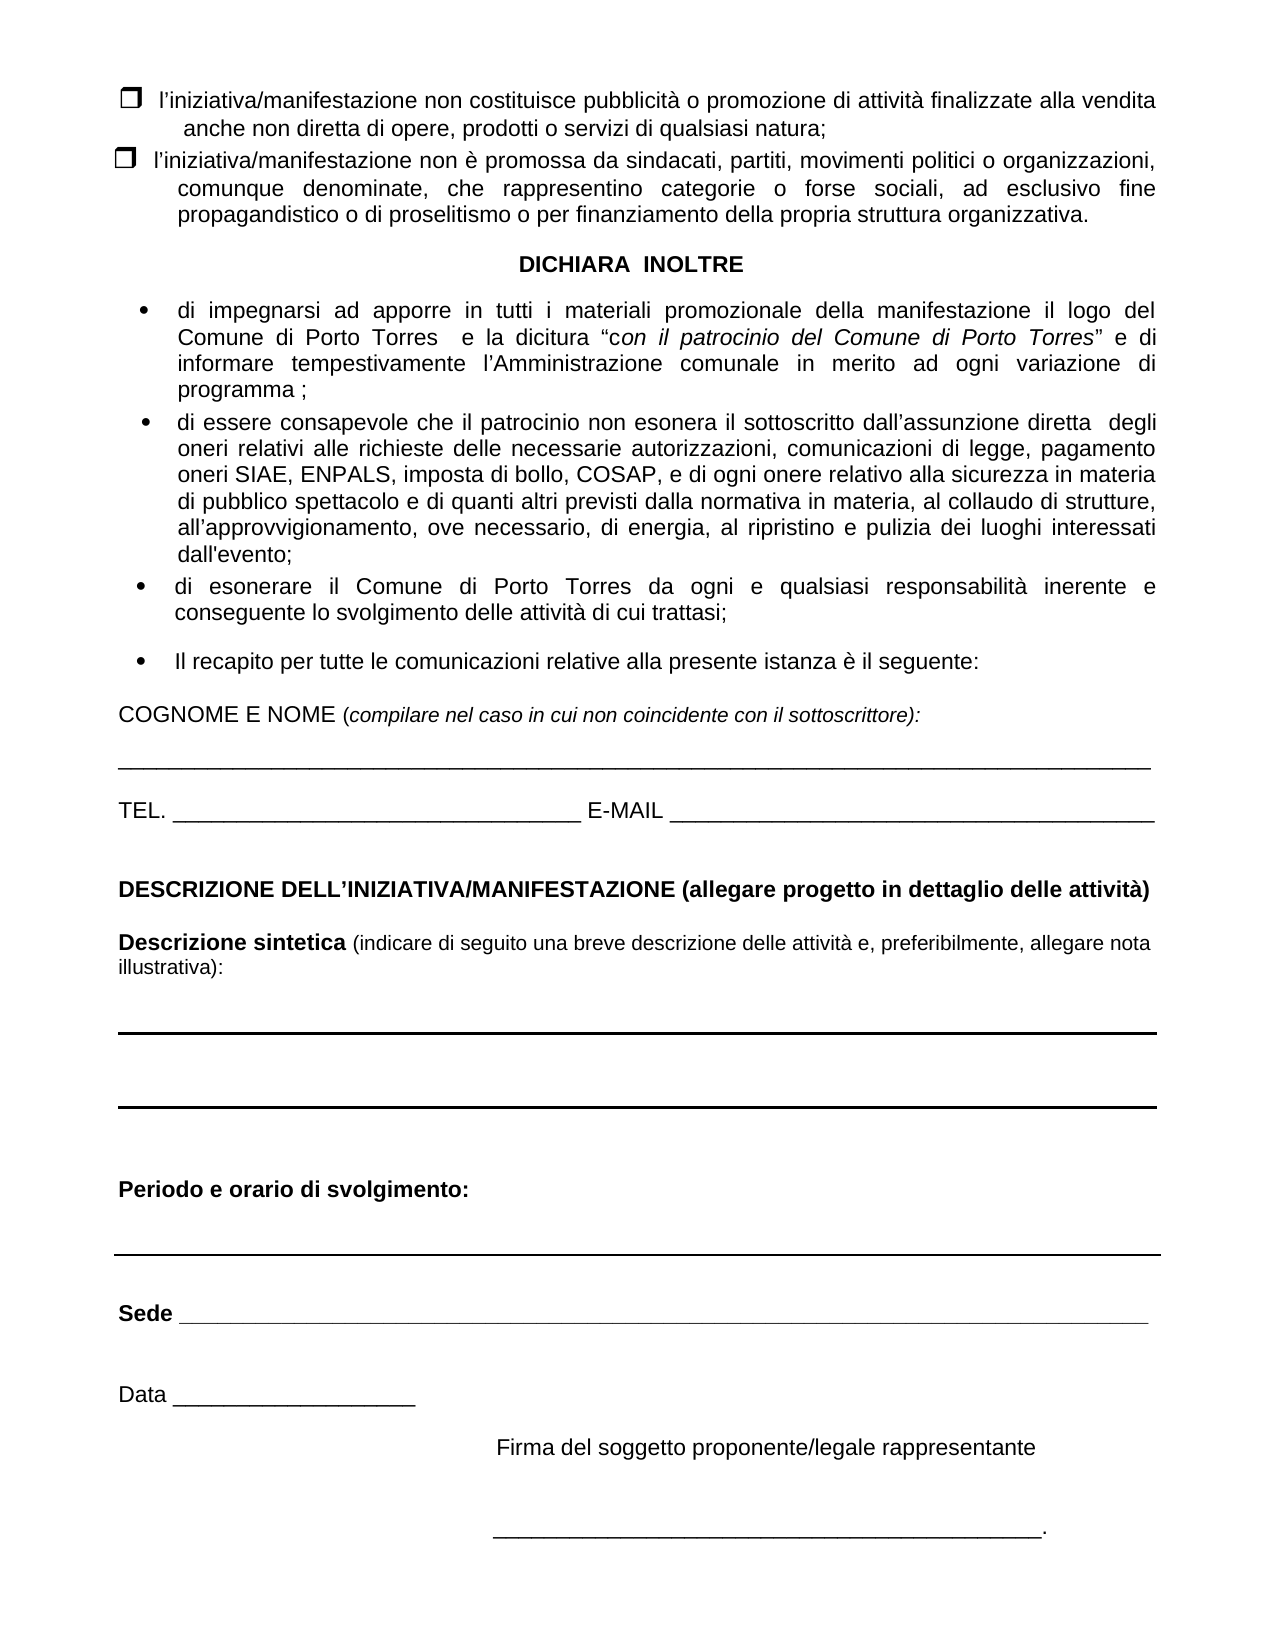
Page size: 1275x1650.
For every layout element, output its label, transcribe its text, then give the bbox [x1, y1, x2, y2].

list di essere consapevole che il patrocinio non esonera il sottoscritto dall’assunzione diretta degli oneri relativi alle richieste delle necessarie autorizzazioni, comunicazioni di legge, pagamento oneri SIAE, ENPALS, imposta di bollo, COSAP, e di ogni onere relativo alla sicurezza in materia di pubblico spettacolo e di quanti altri previsti dalla normativa in materia, al collaudo di strutture, all’approvvigionamento, ove necessario, di energia, al ripristino e pulizia dei luoghi interessati dall'evento; [142, 409, 1157, 567]
list Il recapito per tutte le comunicazioni relative alla presente istanza è il seguente: [137, 648, 1157, 674]
text DICHIARA INOLTRE [118, 251, 1157, 277]
text Periodo e orario di svolgimento: [118, 1176, 1157, 1202]
text ___________________________________________. [493, 1513, 1157, 1539]
text DESCRIZIONE DELL’INIZIATIVA/MANIFESTAZIONE (allegare progetto in dettaglio delle attività) [118, 876, 1157, 902]
text r l’iniziativa/manifestazione non è promossa da sindacati, partiti, movimenti politici o organizzazioni, comunque denominate, che rappresentino categorie o forse sociali, ad esclusivo fine propagandistico o di proselitismo o per finanziamento della propria struttura organizzativa. [112, 147, 1157, 228]
list di impegnarsi ad apporre in tutti i materiali promozionale della manifestazione il logo del Comune di Porto Torres e la dicitura “con il patrocinio del Comune di Porto Torres” e di informare tempestivamente l’Amministrazione comunale in merito ad ogni variazione di programma ; [140, 297, 1157, 403]
text Sede ____________________________________________________________________________ [118, 1300, 1157, 1326]
text COGNOME E NOME (compilare nel caso in cui non coincidente con il sottoscrittore): [118, 701, 1157, 727]
text r l’iniziativa/manifestazione non costituisce pubblicità o promozione di attività finalizzate alla vendita anche non diretta di opere, prodotti o servizi di qualsiasi natura; [118, 87, 1157, 141]
text Firma del soggetto proponente/legale rappresentante [496, 1434, 1157, 1460]
text TEL. ________________________________ E-MAIL ______________________________________ [118, 797, 1157, 823]
text Descrizione sintetica (indicare di seguito una breve descrizione delle attività e, preferibilmente, allegare nota illustrativa): [118, 928, 1157, 979]
list di esonerare il Comune di Porto Torres da ogni e qualsiasi responsabilità inerente e conseguente lo svolgimento delle attività di cui trattasi; [137, 573, 1157, 626]
text Data ___________________ [118, 1381, 1157, 1407]
text _________________________________________________________________________________ [118, 744, 1157, 770]
